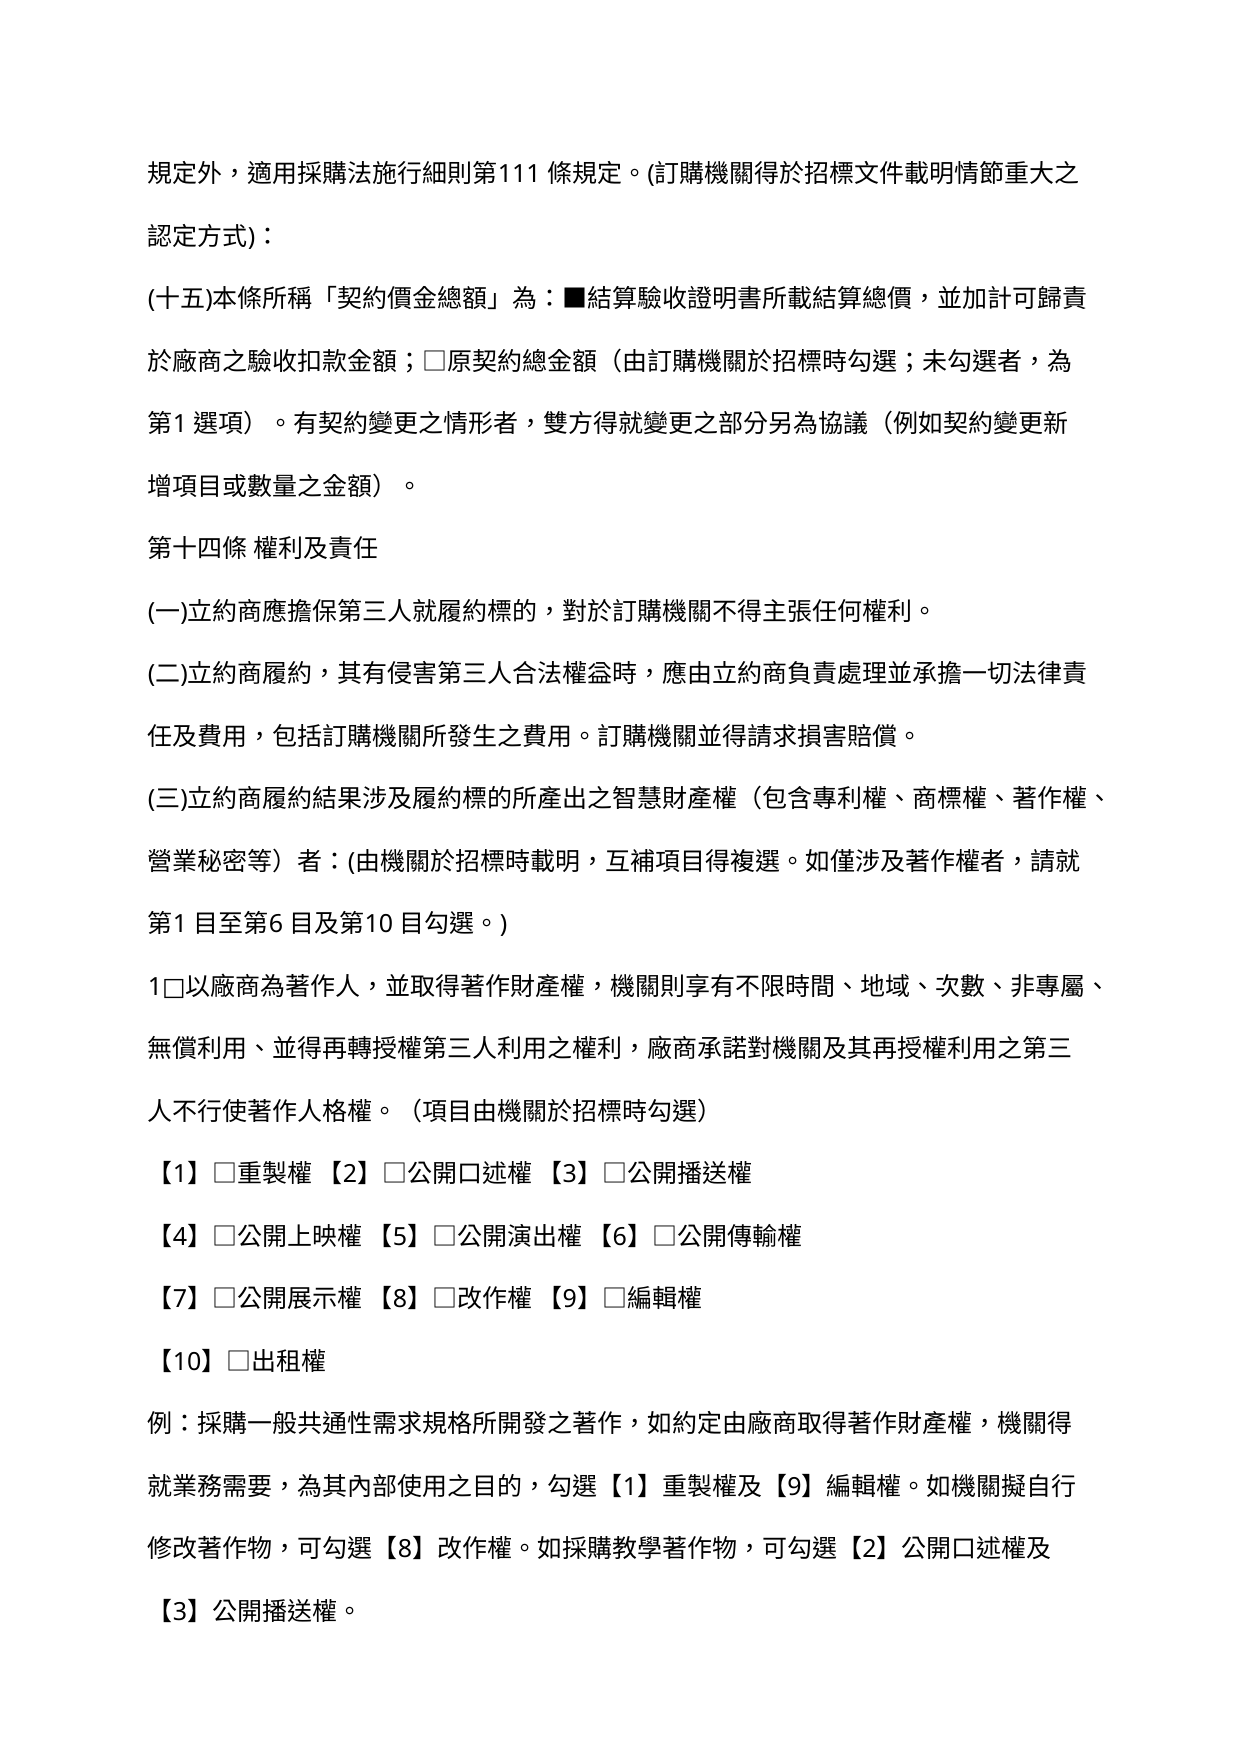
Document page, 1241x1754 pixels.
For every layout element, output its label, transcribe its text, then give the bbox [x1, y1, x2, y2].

text (一)立約商應擔保第三人就履約標的，對於訂購機關不得主張任何權利。 [148, 567, 1092, 630]
text 例：採購一般共通性需求規格所開發之著作，如約定由廠商取得著作財產權，機關得就業務需要，為其內部使用之目的，勾選【1】重製權及【9】編輯權。如機關擬自行修改著作物，可勾選【8】改作權。如採購教學著作物，可勾選【2】公開口述權及【3】公開播送權。 [148, 1380, 1092, 1630]
text (二)立約商履約，其有侵害第三人合法權益時，應由立約商負責處理並承擔一切法律責任及費用，包括訂購機關所發生之費用。訂購機關並得請求損害賠償。 [148, 630, 1092, 755]
text 1□以廠商為著作人，並取得著作財產權，機關則享有不限時間、地域、次數、非專屬、無償利用、並得再轉授權第三人利用之權利，廠商承諾對機關及其再授權利用之第三人不行使著作人格權。（項目由機關於招標時勾選） [148, 942, 1092, 1130]
text 規定外，適用採購法施行細則第111 條規定。(訂購機關得於招標文件載明情節重大之認定方式)： [148, 130, 1092, 255]
text (三)立約商履約結果涉及履約標的所產出之智慧財產權（包含專利權、商標權、著作權、營業秘密等）者：(由機關於招標時載明，互補項目得複選。如僅涉及著作權者，請就第1 目至第6 目及第10 目勾選。) [148, 755, 1092, 942]
text 【1】□重製權 【2】□公開口述權 【3】□公開播送權 [148, 1130, 1092, 1192]
text 【4】□公開上映權 【5】□公開演出權 【6】□公開傳輸權 [148, 1192, 1092, 1255]
text (十五)本條所稱「契約價金總額」為：■結算驗收證明書所載結算總價，並加計可歸責於廠商之驗收扣款金額；□原契約總金額（由訂購機關於招標時勾選；未勾選者，為第1 選項）。有契約變更之情形者，雙方得就變更之部分另為協議（例如契約變更新增項目或數量之金額）。 [148, 255, 1092, 505]
text 第十四條 權利及責任 [148, 505, 1092, 567]
text 【10】□出租權 [148, 1317, 1092, 1380]
text 【7】□公開展示權 【8】□改作權 【9】□編輯權 [148, 1255, 1092, 1317]
